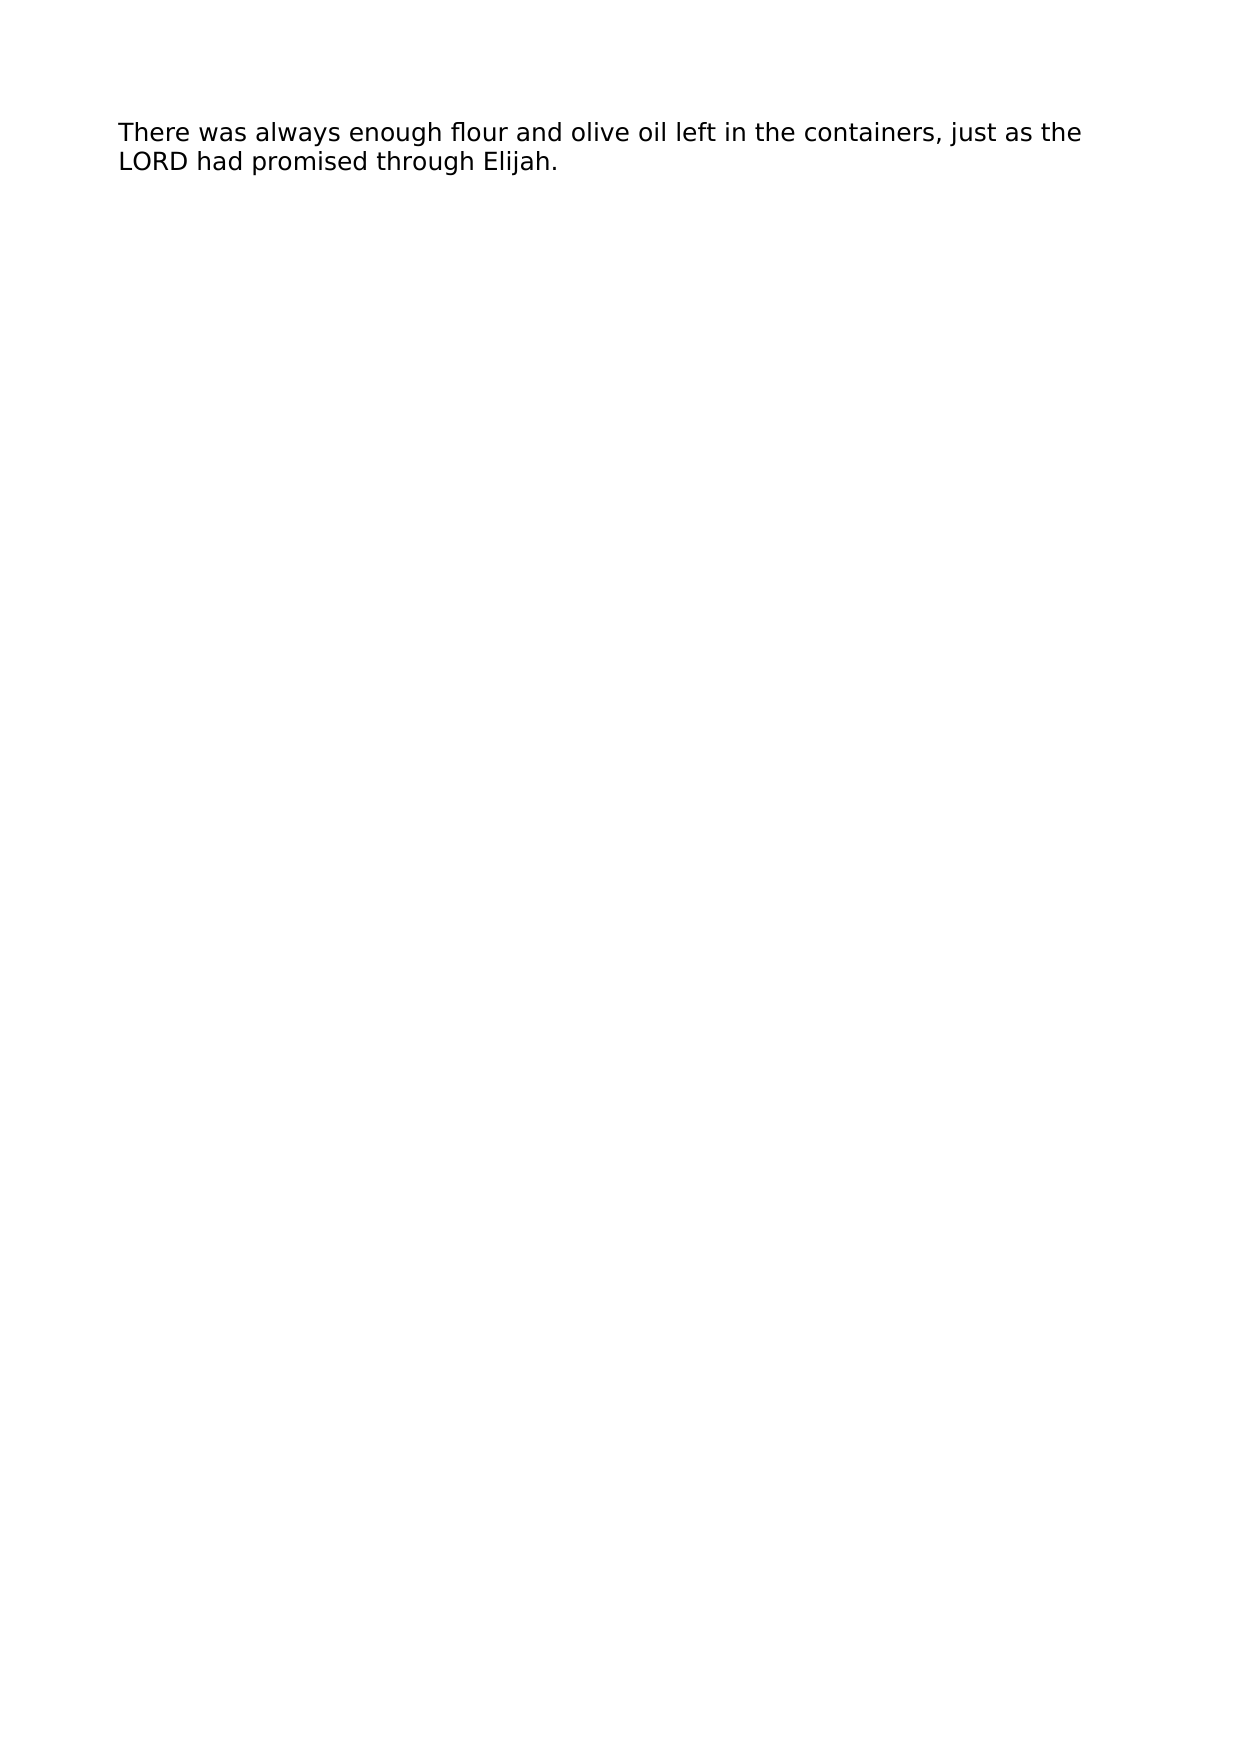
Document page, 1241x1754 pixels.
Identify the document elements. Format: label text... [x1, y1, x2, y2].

text There was always enough flour and olive oil left in the containers, just as the LORD had promised through Elijah. [118, 118, 1122, 176]
